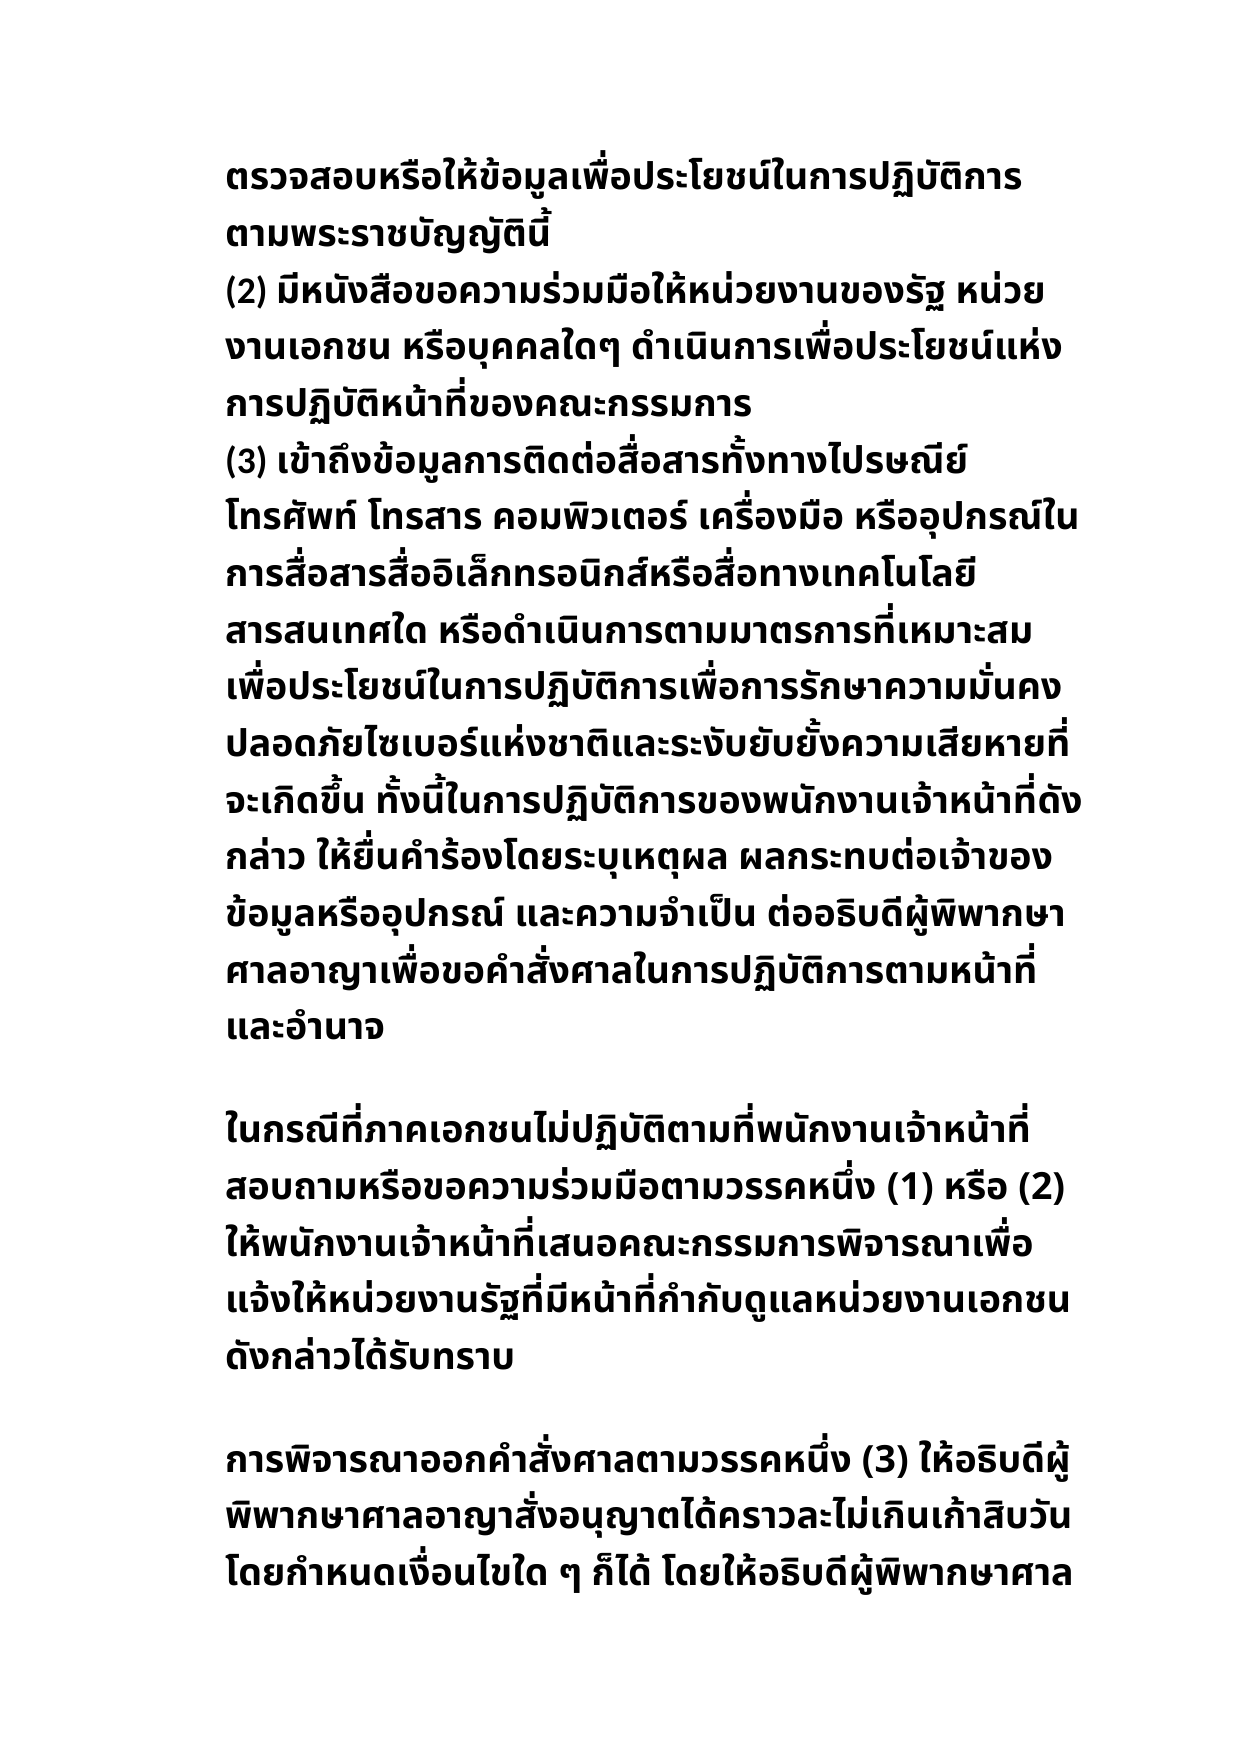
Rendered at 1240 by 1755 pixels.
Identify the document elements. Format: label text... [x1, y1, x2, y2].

list ในกรณีที่ภาคเอกชนไม่ปฏิบัติตามที่พนักงานเจ้าหน้าที่สอบถามหรือขอความร่วมมือตามวรรคหนึ่ง (1) หรือ (2) ให้พนักงานเจ้าหน้าที่เสนอคณะกรรมการพิจารณาเพื่อแจ้งให้หน่วยงานรัฐที่มีหน้าที่กำกับดูแลหน่วยงานเอกชนดังกล่าวได้รับทราบ การพิจารณาออกคำสั่งศาลตามวรรคหนึ่ง (3) ให้อธิบดีผู้พิพากษาศาลอาญาสั่งอนุญาตได้คราวละไม่เกินเก้าสิบวันโดยกำหนดเงื่อนไขใด ๆ ก็ได้ โดยให้อธิบดีผู้พิพากษาศาล [225, 1102, 1089, 1602]
list (3) เข้าถึงข้อมูลการติดต่อสื่อสารทั้งทางไปรษณีย์ โทรศัพท์ โทรสาร คอมพิวเตอร์ เครื่องมือ หรืออุปกรณ์ในการสื่อสารสื่ออิเล็กทรอนิกส์หรือสื่อทางเทคโนโลยีสารสนเทศใด หรือดำเนินการตามมาตรการที่เหมาะสม เพื่อประโยชน์ในการปฏิบัติการเพื่อการรักษาความมั่นคงปลอดภัยไซเบอร์แห่งชาติและระงับยับยั้งความเสียหายที่จะเกิดขึ้น ทั้งนี้ในการปฏิบัติการของพนักงานเจ้าหน้าที่ดังกล่าว ให้ยื่นคำร้องโดยระบุเหตุผล ผลกระทบต่อเจ้าของข้อมูลหรืออุปกรณ์ และความจำเป็น ต่ออธิบดีผู้พิพากษาศาลอาญาเพื่อขอคำสั่งศาลในการปฏิบัติการตามหน้าที่และอำนาจ [225, 433, 1089, 1057]
list (2) มีหนังสือขอความร่วมมือให้หน่วยงานของรัฐ หน่วยงานเอกชน หรือบุคคลใดๆ ดำเนินการเพื่อประโยชน์แห่งการปฏิบัติหน้าที่ของคณะกรรมการ [225, 263, 1089, 433]
list ตรวจสอบหรือให้ข้อมูลเพื่อประโยชน์ในการปฏิบัติการตามพระราชบัญญัตินี้ [225, 150, 1089, 263]
